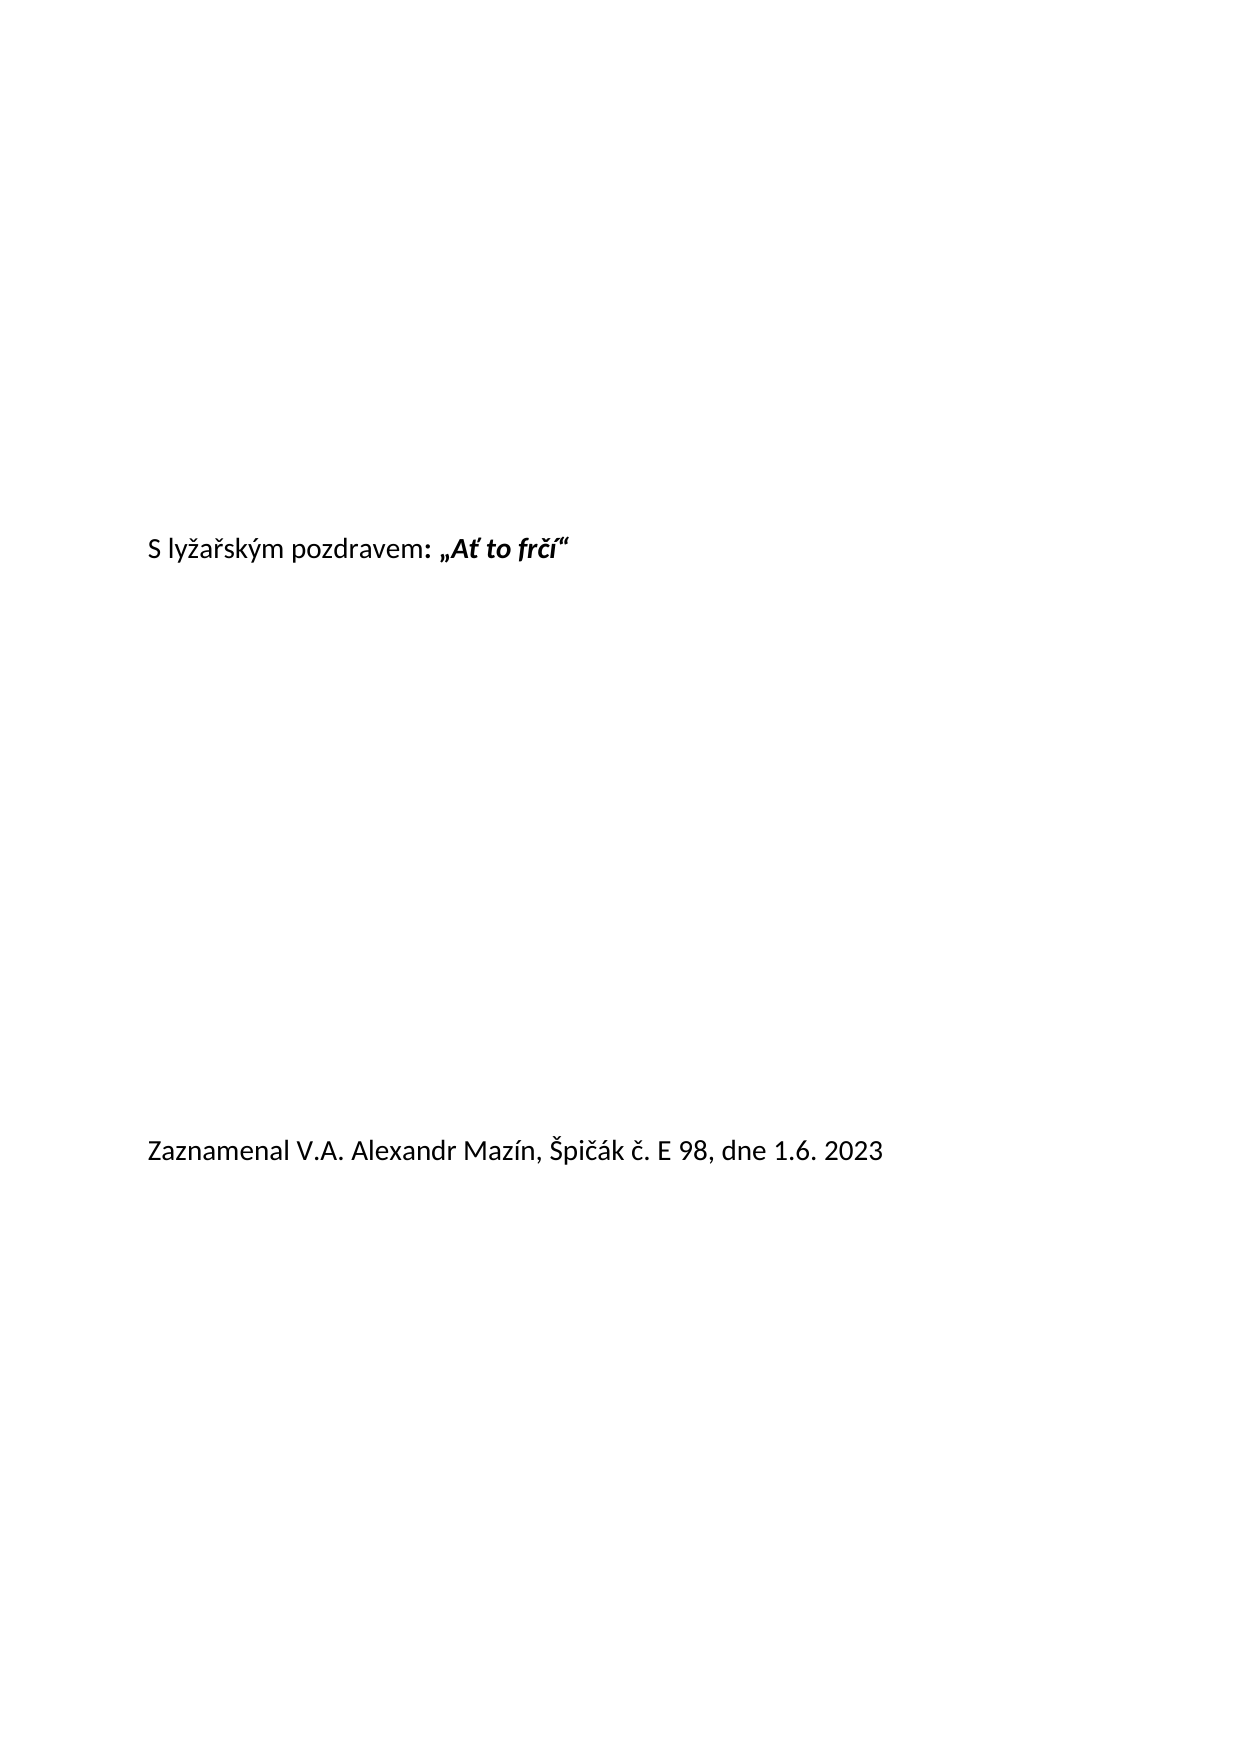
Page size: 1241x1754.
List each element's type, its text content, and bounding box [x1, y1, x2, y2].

text Zaznamenal V.A. Alexandr Mazín, Špičák č. E 98, dne 1.6. 2023 [148, 1132, 1093, 1168]
text S lyžařským pozdravem: „Ať to frčí“ [148, 530, 1093, 566]
